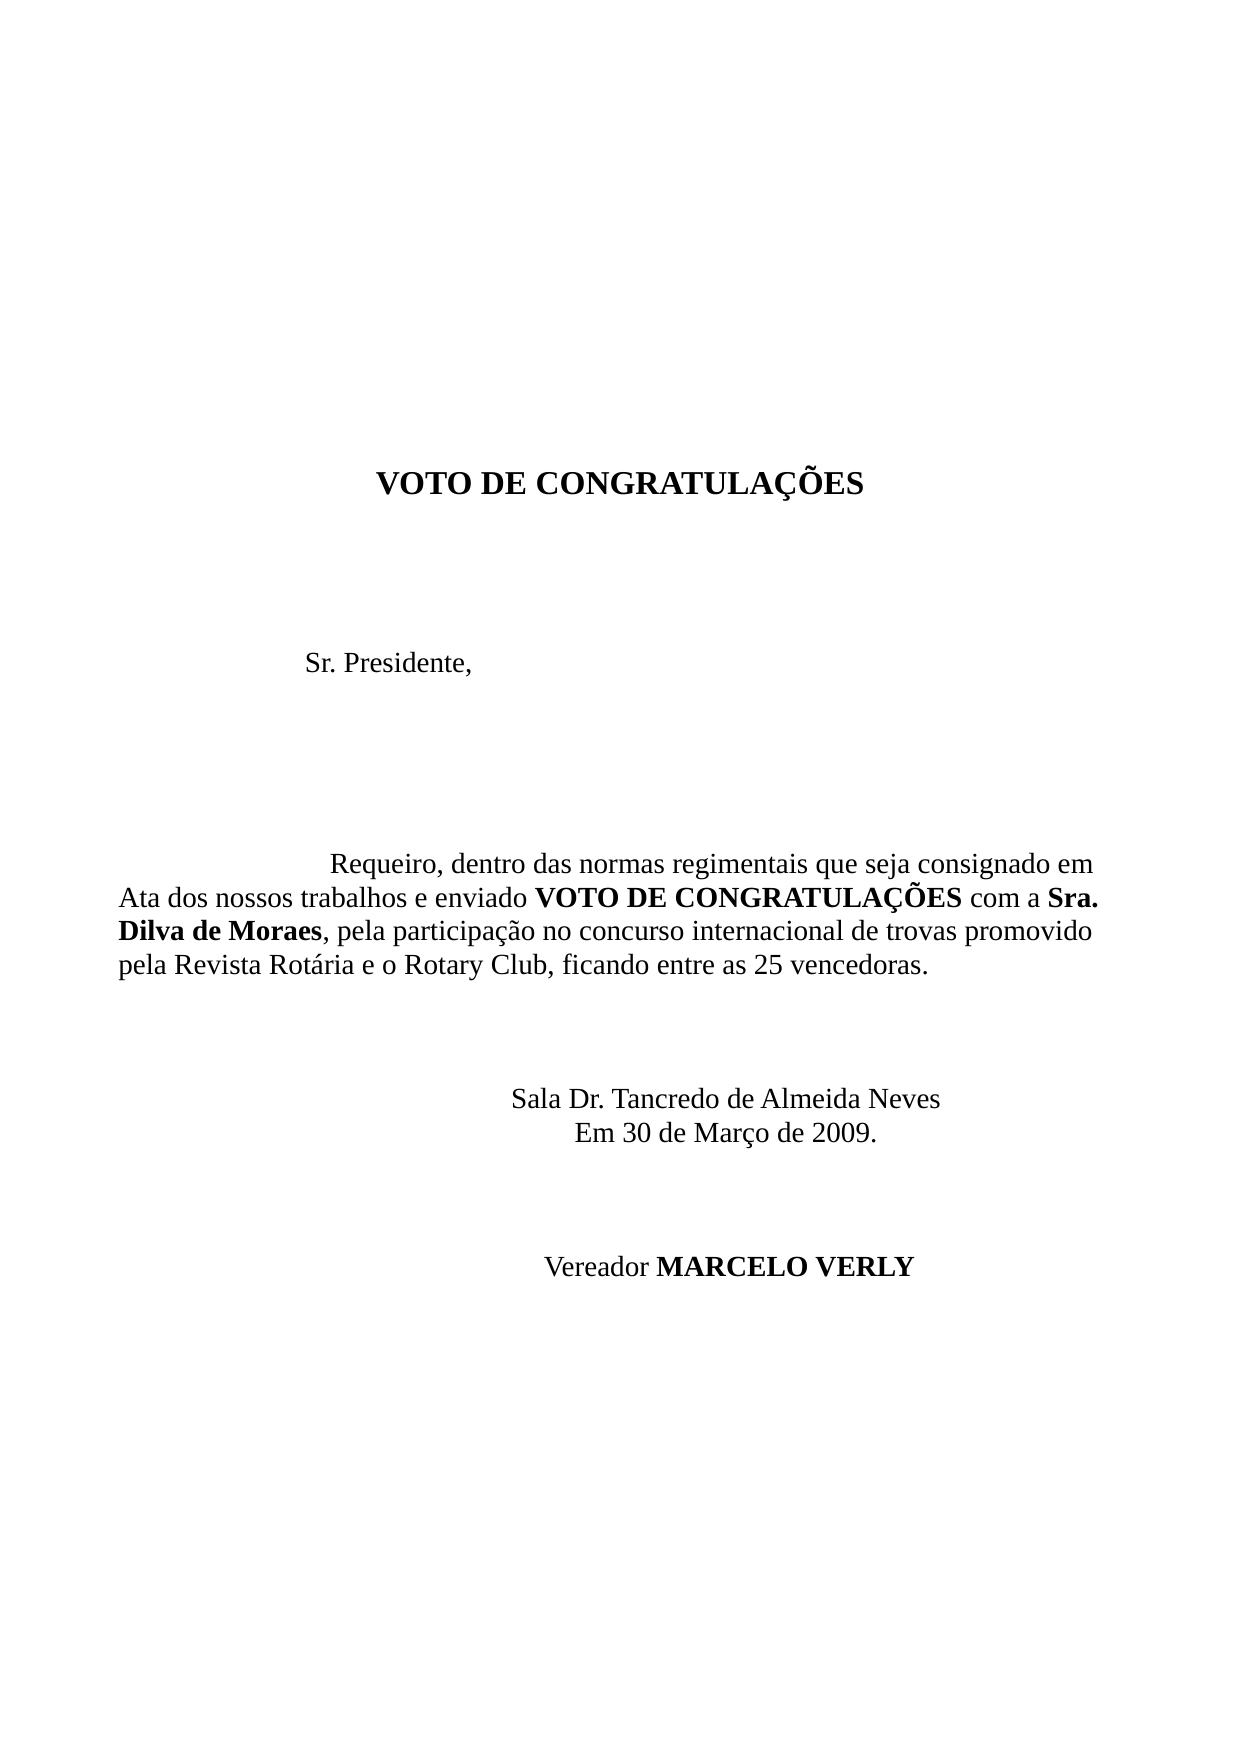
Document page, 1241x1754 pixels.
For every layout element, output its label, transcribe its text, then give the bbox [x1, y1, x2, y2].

text VOTO DE CONGRATULAÇÕES [118, 463, 1122, 501]
text Vereador MARCELO VERLY [118, 1249, 1122, 1282]
text Requeiro, dentro das normas regimentais que seja consignado em Ata dos nossos trabalhos e enviado VOTO DE CONGRATULAÇÕES com a Sra. Dilva de Moraes, pela participação no concurso internacional de trovas promovido pela Revista Rotária e o Rotary Club, ficando entre as 25 vencedoras. [118, 846, 1122, 981]
text Sala Dr. Tancredo de Almeida Neves [118, 1081, 1122, 1115]
text Sr. Presidente, [118, 645, 1122, 679]
text Em 30 de Março de 2009. [118, 1115, 1122, 1148]
